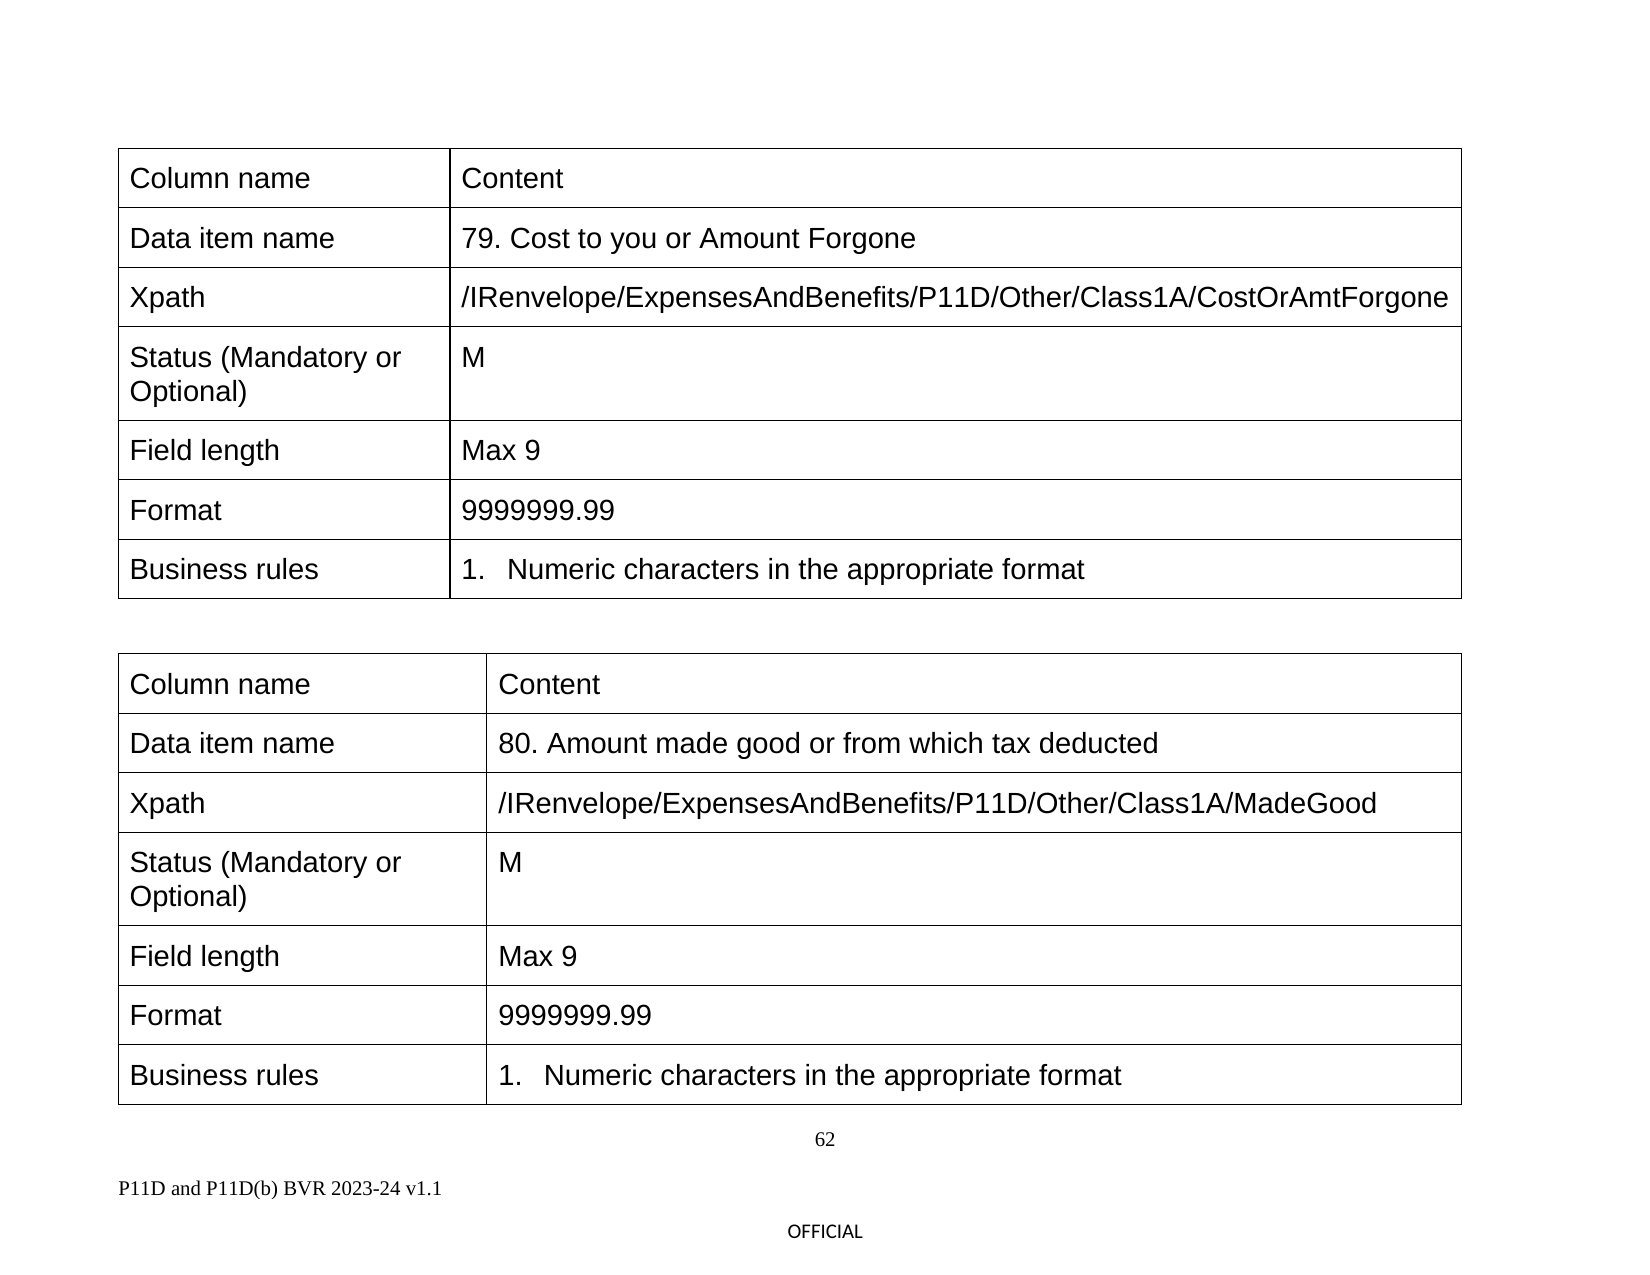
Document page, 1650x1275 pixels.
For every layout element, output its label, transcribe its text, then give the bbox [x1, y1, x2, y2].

table_cell Max 9 [487, 926, 1461, 984]
table_header Content [487, 654, 1461, 713]
table_cell Max 9 [451, 421, 1461, 479]
table_cell Data item name [119, 714, 486, 772]
table_cell Field length [119, 421, 449, 479]
table_cell Numeric characters in the appropriate format [487, 1045, 1461, 1104]
table_cell Business rules [119, 540, 449, 598]
table_cell M [487, 833, 1461, 925]
table_cell Numeric characters in the appropriate format [451, 540, 1461, 598]
table_cell 80. Amount made good or from which tax deducted [487, 714, 1461, 772]
table_cell 9999999.99 [487, 986, 1461, 1044]
table_cell /IRenvelope/ExpensesAndBenefits/P11D/Other/Class1A/MadeGood [487, 773, 1461, 832]
table_header Content [451, 149, 1461, 207]
table_cell Xpath [119, 773, 486, 832]
table_cell Data item name [119, 208, 449, 267]
table_cell /IRenvelope/ExpensesAndBenefits/P11D/Other/Class1A/CostOrAmtForgone [451, 268, 1461, 326]
table_cell Business rules [119, 1045, 486, 1104]
table_header Column name [119, 149, 449, 207]
table_cell Status (Mandatory or Optional) [119, 833, 486, 925]
table_cell Xpath [119, 268, 449, 326]
table_cell 79. Cost to you or Amount Forgone [451, 208, 1461, 267]
table_cell Field length [119, 926, 486, 984]
table_header Column name [119, 654, 486, 713]
table_cell Format [119, 986, 486, 1044]
table_cell M [451, 327, 1461, 419]
table_cell Format [119, 480, 449, 539]
table_cell Status (Mandatory or Optional) [119, 327, 449, 419]
table_cell 9999999.99 [451, 480, 1461, 539]
